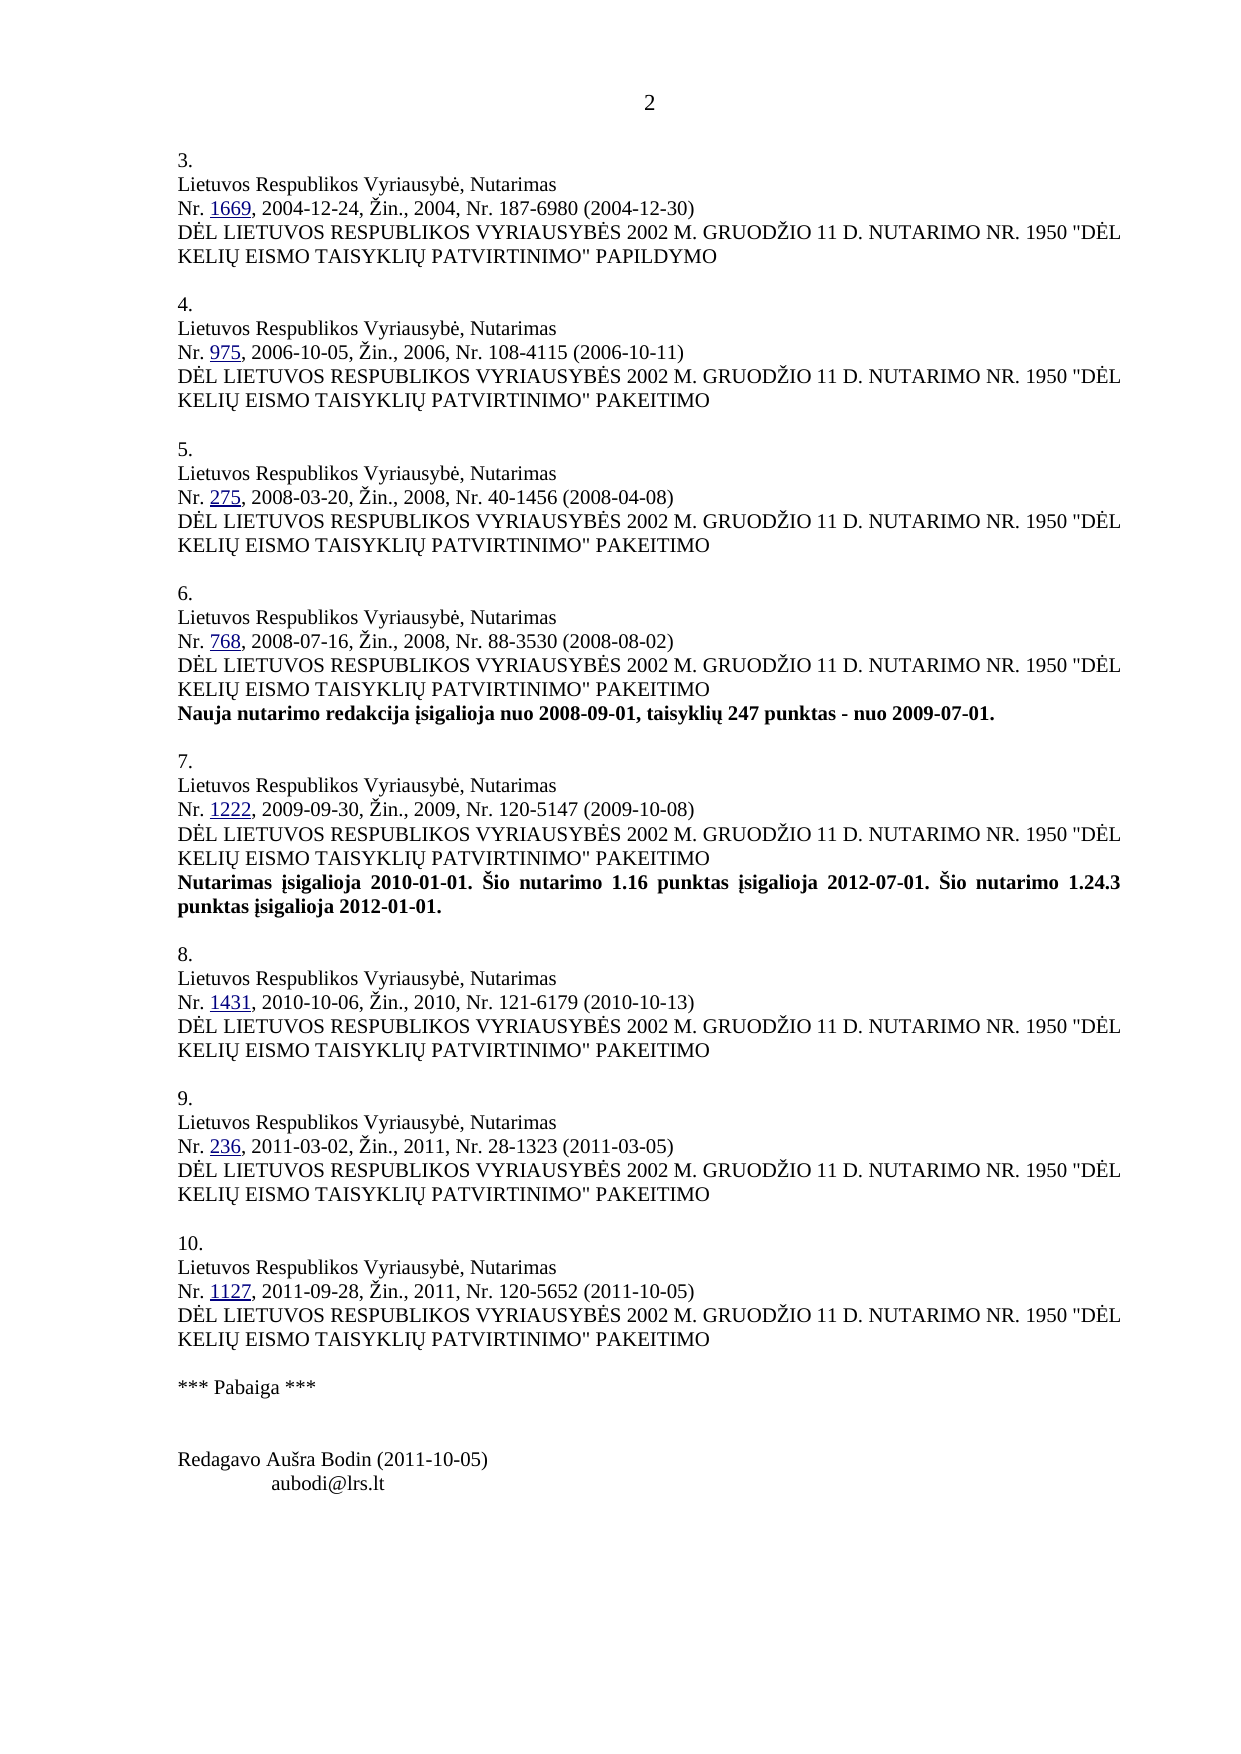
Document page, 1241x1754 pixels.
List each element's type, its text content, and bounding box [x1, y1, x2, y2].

text Redagavo Aušra Bodin (2011-10-05) [177, 1447, 1122, 1471]
text Nutarimas įsigalioja 2010-01-01. Šio nutarimo 1.16 punktas įsigalioja 2012-07-01. Šio nutarimo 1.24.3 punktas įsigalioja 2012-01-01. [177, 869, 1122, 918]
text 3. [177, 148, 1122, 172]
text DĖL LIETUVOS RESPUBLIKOS VYRIAUSYBĖS 2002 M. GRUODŽIO 11 D. NUTARIMO NR. 1950 "DĖL KELIŲ EISMO TAISYKLIŲ PATVIRTINIMO" PAKEITIMO [177, 821, 1122, 869]
text 8. [177, 942, 1122, 966]
text DĖL LIETUVOS RESPUBLIKOS VYRIAUSYBĖS 2002 M. GRUODŽIO 11 D. NUTARIMO NR. 1950 "DĖL KELIŲ EISMO TAISYKLIŲ PATVIRTINIMO" PAKEITIMO [177, 364, 1122, 412]
text 9. [177, 1086, 1122, 1110]
text DĖL LIETUVOS RESPUBLIKOS VYRIAUSYBĖS 2002 M. GRUODŽIO 11 D. NUTARIMO NR. 1950 "DĖL KELIŲ EISMO TAISYKLIŲ PATVIRTINIMO" PAKEITIMO [177, 1014, 1122, 1062]
text Lietuvos Respublikos Vyriausybė, Nutarimas [177, 773, 1122, 797]
text DĖL LIETUVOS RESPUBLIKOS VYRIAUSYBĖS 2002 M. GRUODŽIO 11 D. NUTARIMO NR. 1950 "DĖL KELIŲ EISMO TAISYKLIŲ PATVIRTINIMO" PAKEITIMO [177, 653, 1122, 701]
text *** Pabaiga *** [177, 1375, 1122, 1399]
text Lietuvos Respublikos Vyriausybė, Nutarimas [177, 316, 1122, 340]
text DĖL LIETUVOS RESPUBLIKOS VYRIAUSYBĖS 2002 M. GRUODŽIO 11 D. NUTARIMO NR. 1950 "DĖL KELIŲ EISMO TAISYKLIŲ PATVIRTINIMO" PAKEITIMO [177, 509, 1122, 557]
text Nr. 236, 2011-03-02, Žin., 2011, Nr. 28-1323 (2011-03-05) [177, 1134, 1122, 1158]
text Nr. 1127, 2011-09-28, Žin., 2011, Nr. 120-5652 (2011-10-05) [177, 1279, 1122, 1303]
text 10. [177, 1231, 1122, 1254]
text Lietuvos Respublikos Vyriausybė, Nutarimas [177, 1110, 1122, 1134]
text Nr. 975, 2006-10-05, Žin., 2006, Nr. 108-4115 (2006-10-11) [177, 340, 1122, 364]
text Nr. 1222, 2009-09-30, Žin., 2009, Nr. 120-5147 (2009-10-08) [177, 797, 1122, 821]
text 7. [177, 749, 1122, 773]
text 5. [177, 436, 1122, 461]
text aubodi@lrs.lt [177, 1471, 1122, 1495]
text Nr. 768, 2008-07-16, Žin., 2008, Nr. 88-3530 (2008-08-02) [177, 629, 1122, 653]
text DĖL LIETUVOS RESPUBLIKOS VYRIAUSYBĖS 2002 M. GRUODŽIO 11 D. NUTARIMO NR. 1950 "DĖL KELIŲ EISMO TAISYKLIŲ PATVIRTINIMO" PAKEITIMO [177, 1158, 1122, 1206]
text Lietuvos Respublikos Vyriausybė, Nutarimas [177, 461, 1122, 484]
text Lietuvos Respublikos Vyriausybė, Nutarimas [177, 605, 1122, 629]
text Nauja nutarimo redakcija įsigalioja nuo 2008-09-01, taisyklių 247 punktas - nuo 2009-07-01. [177, 701, 1122, 725]
text Lietuvos Respublikos Vyriausybė, Nutarimas [177, 1254, 1122, 1279]
text Nr. 1669, 2004-12-24, Žin., 2004, Nr. 187-6980 (2004-12-30) [177, 196, 1122, 220]
text Nr. 275, 2008-03-20, Žin., 2008, Nr. 40-1456 (2008-04-08) [177, 484, 1122, 509]
text 4. [177, 292, 1122, 316]
text Lietuvos Respublikos Vyriausybė, Nutarimas [177, 966, 1122, 990]
text Lietuvos Respublikos Vyriausybė, Nutarimas [177, 172, 1122, 196]
text Nr. 1431, 2010-10-06, Žin., 2010, Nr. 121-6179 (2010-10-13) [177, 990, 1122, 1014]
text 6. [177, 581, 1122, 605]
text DĖL LIETUVOS RESPUBLIKOS VYRIAUSYBĖS 2002 M. GRUODŽIO 11 D. NUTARIMO NR. 1950 "DĖL KELIŲ EISMO TAISYKLIŲ PATVIRTINIMO" PAPILDYMO [177, 220, 1122, 268]
text DĖL LIETUVOS RESPUBLIKOS VYRIAUSYBĖS 2002 M. GRUODŽIO 11 D. NUTARIMO NR. 1950 "DĖL KELIŲ EISMO TAISYKLIŲ PATVIRTINIMO" PAKEITIMO [177, 1303, 1122, 1351]
